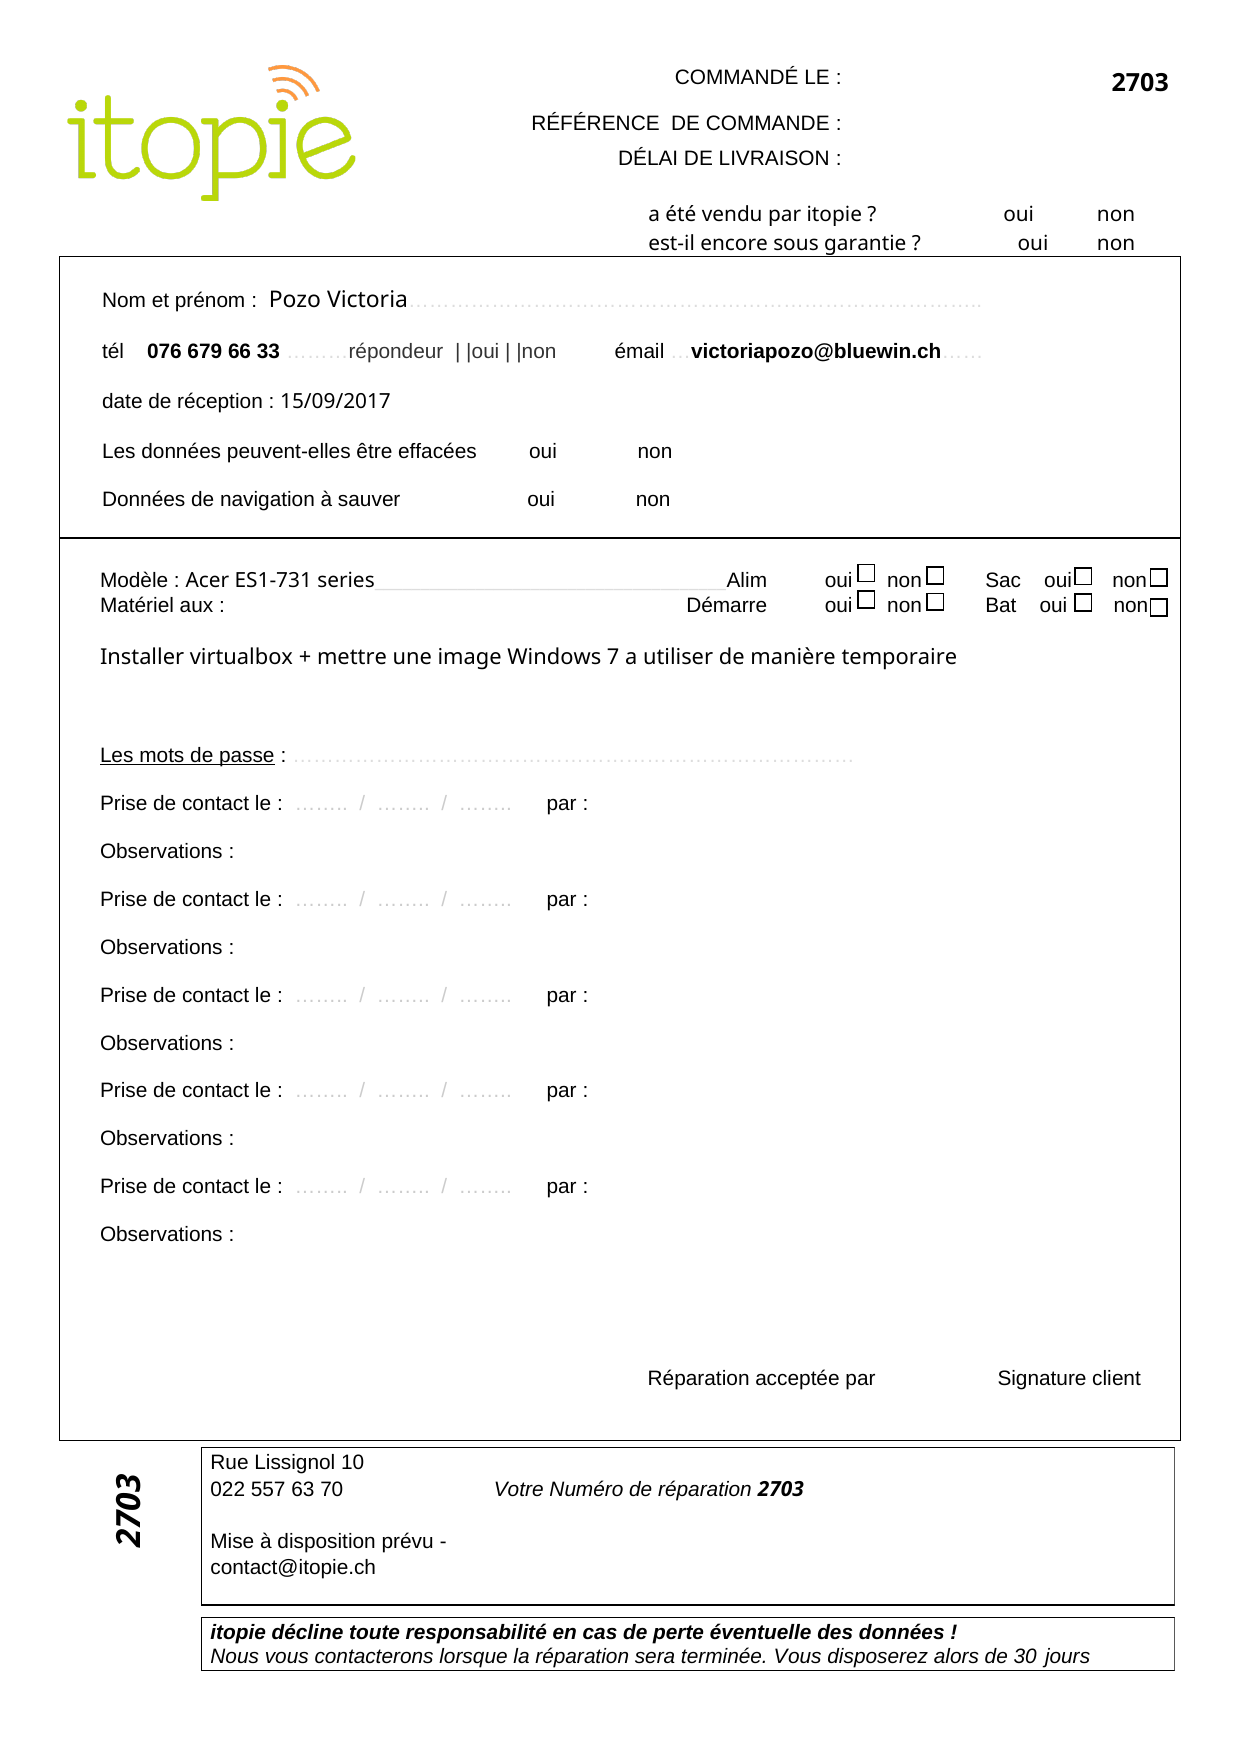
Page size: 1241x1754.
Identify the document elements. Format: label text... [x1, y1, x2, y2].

table_cell itopie décline toute responsabilité en cas de perte éventuelle des données ! Nous vous contacterons lorsque la réparation sera terminée. Vous disposerez alors de 30 jours [195, 1611, 1180, 1677]
table_cell RÉFÉRENCE DE COMMANDE : [490, 105, 847, 140]
text Prise de contact le : …….. / …….. / …….. par : [60, 883, 1180, 911]
text Modèle : Acer ES1-731 series Alim oui non Sac oui non [60, 562, 856, 590]
table_cell [847, 105, 1180, 140]
text Matériel aux : Démarre oui non Bat oui non [60, 590, 1180, 617]
text Modèle : Acer ES1-731 series Alim oui non Sac oui non [948, 562, 1180, 590]
text Données de navigation à sauver oui non [60, 484, 1180, 511]
text Observations : [60, 1027, 1180, 1054]
text Réparation acceptée par Signature client [60, 1363, 1180, 1390]
text Prise de contact le : …….. / …….. / …….. par : [60, 788, 1180, 815]
text Les données peuvent-elles être effacées oui non [60, 436, 1180, 463]
table_header Rue Lissignol 10 022 557 63 70 Votre Numéro de réparation 2703 Mise à disposition prévu - contact@itopie.ch [195, 1441, 1180, 1611]
table_header 2703 [59, 1441, 195, 1677]
text Observations : [60, 931, 1180, 958]
text Modèle : Acer ES1-731 series Alim oui non Sac oui non [879, 562, 925, 590]
text Prise de contact le : …….. / …….. / …….. par : [60, 1171, 1180, 1198]
text Prise de contact le : …….. / …….. / …….. par : [60, 1075, 1180, 1102]
text Observations : [60, 1219, 1180, 1246]
text Installer virtualbox + mettre une image Windows 7 a utiliser de manière temporaire [60, 638, 1180, 671]
text date de réception : 15/09/2017 [60, 383, 1180, 415]
text Nom et prénom : Pozo Victoria……………………………………………………………………….. [60, 280, 1180, 314]
table_header COMMANDÉ LE : [490, 59, 847, 104]
picture [67, 65, 356, 201]
table_cell [847, 140, 1180, 175]
text tél 076 679 66 33 ………répondeur | |oui | |non émail …victoriapozo@bluewin.ch…… [60, 335, 1180, 362]
text a été vendu par itopie ? oui non [59, 199, 1181, 228]
text Prise de contact le : …….. / …….. / …….. par : [60, 979, 1180, 1006]
table_header 2703 [847, 59, 1180, 104]
text Observations : [60, 836, 1180, 863]
text Observations : [60, 1123, 1180, 1150]
table_cell DÉLAI DE LIVRAISON : [490, 140, 847, 175]
text Les mots de passe : ……………………………………………………………………… [60, 740, 1180, 767]
text est-il encore sous garantie ? oui non [59, 228, 1181, 256]
